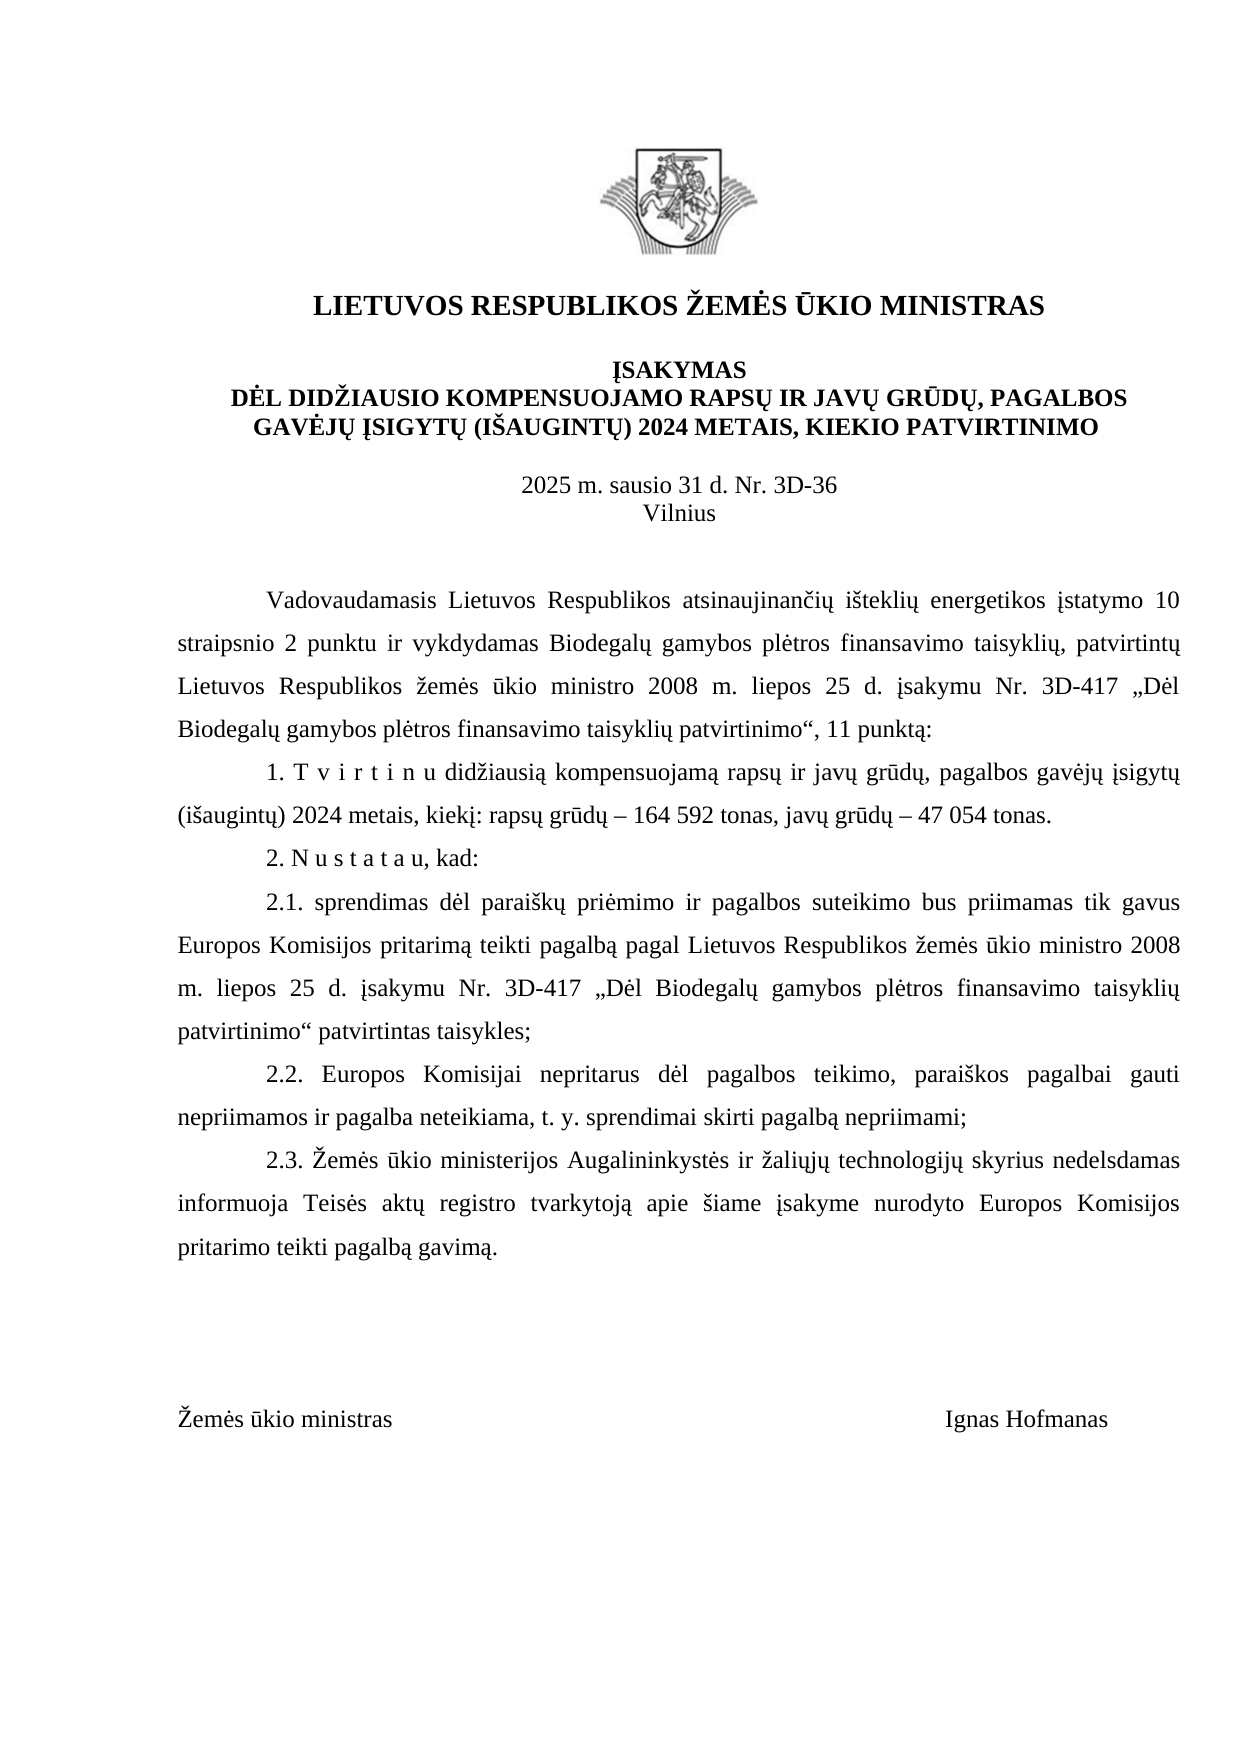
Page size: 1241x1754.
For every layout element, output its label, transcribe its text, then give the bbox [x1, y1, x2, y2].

text 2.1. sprendimas dėl paraiškų priėmimo ir pagalbos suteikimo bus priimamas tik gavus Europos Komisijos pritarimą teikti pagalbą pagal Lietuvos Respublikos žemės ūkio ministro 2008 m. liepos 25 d. įsakymu Nr. 3D-417 „Dėl Biodegalų gamybos plėtros finansavimo taisyklių patvirtinimo“ patvirtintas taisykles; [177, 887, 1181, 1045]
text 2025 m. sausio 31 d. Nr. 3D-36 [177, 470, 1181, 498]
text ĮSAKYMAS [177, 355, 1181, 383]
text 2.3. Žemės ūkio ministerijos Augalininkystės ir žaliųjų technologijų skyrius nedelsdamas informuoja Teisės aktų registro tvarkytoją apie šiame įsakyme nurodyto Europos Komisijos pritarimo teikti pagalbą gavimą. [177, 1145, 1181, 1260]
text Vadovaudamasis Lietuvos Respublikos atsinaujinančių išteklių energetikos įstatymo 10 straipsnio 2 punktu ir vykdydamas Biodegalų gamybos plėtros finansavimo taisyklių, patvirtintų Lietuvos Respublikos žemės ūkio ministro 2008 m. liepos 25 d. įsakymu Nr. 3D-417 „Dėl Biodegalų gamybos plėtros finansavimo taisyklių patvirtinimo“, 11 punktą: [177, 585, 1181, 743]
text 2. N u s t a t a u, kad: [177, 843, 1181, 872]
text Žemės ūkio ministras Ignas Hofmanas [177, 1404, 1181, 1433]
text 1. T v i r t i n u didžiausią kompensuojamą rapsų ir javų grūdų, pagalbos gavėjų įsigytų (išaugintų) 2024 metais, kiekį: rapsų grūdų – 164 592 tonas, javų grūdų – 47 054 tonas. [177, 757, 1181, 829]
text DĖL DIDŽIAUSIO KOMPENSUOJAMO RAPSŲ IR JAVŲ GRŪDŲ, PAGALBOS GAVĖJŲ ĮSIGYTŲ (IŠAUGINTŲ) 2024 METAIS, KIEKIO PATVIRTINIMO [177, 383, 1181, 441]
text Vilnius [177, 498, 1181, 527]
text LIETUVOS RESPUBLIKOS ŽEMĖS ŪKIO MINISTRAS [177, 288, 1181, 321]
text 2.2. Europos Komisijai nepritarus dėl pagalbos teikimo, paraiškos pagalbai gauti nepriimamos ir pagalba neteikiama, t. y. sprendimai skirti pagalbą nepriimami; [177, 1059, 1181, 1131]
